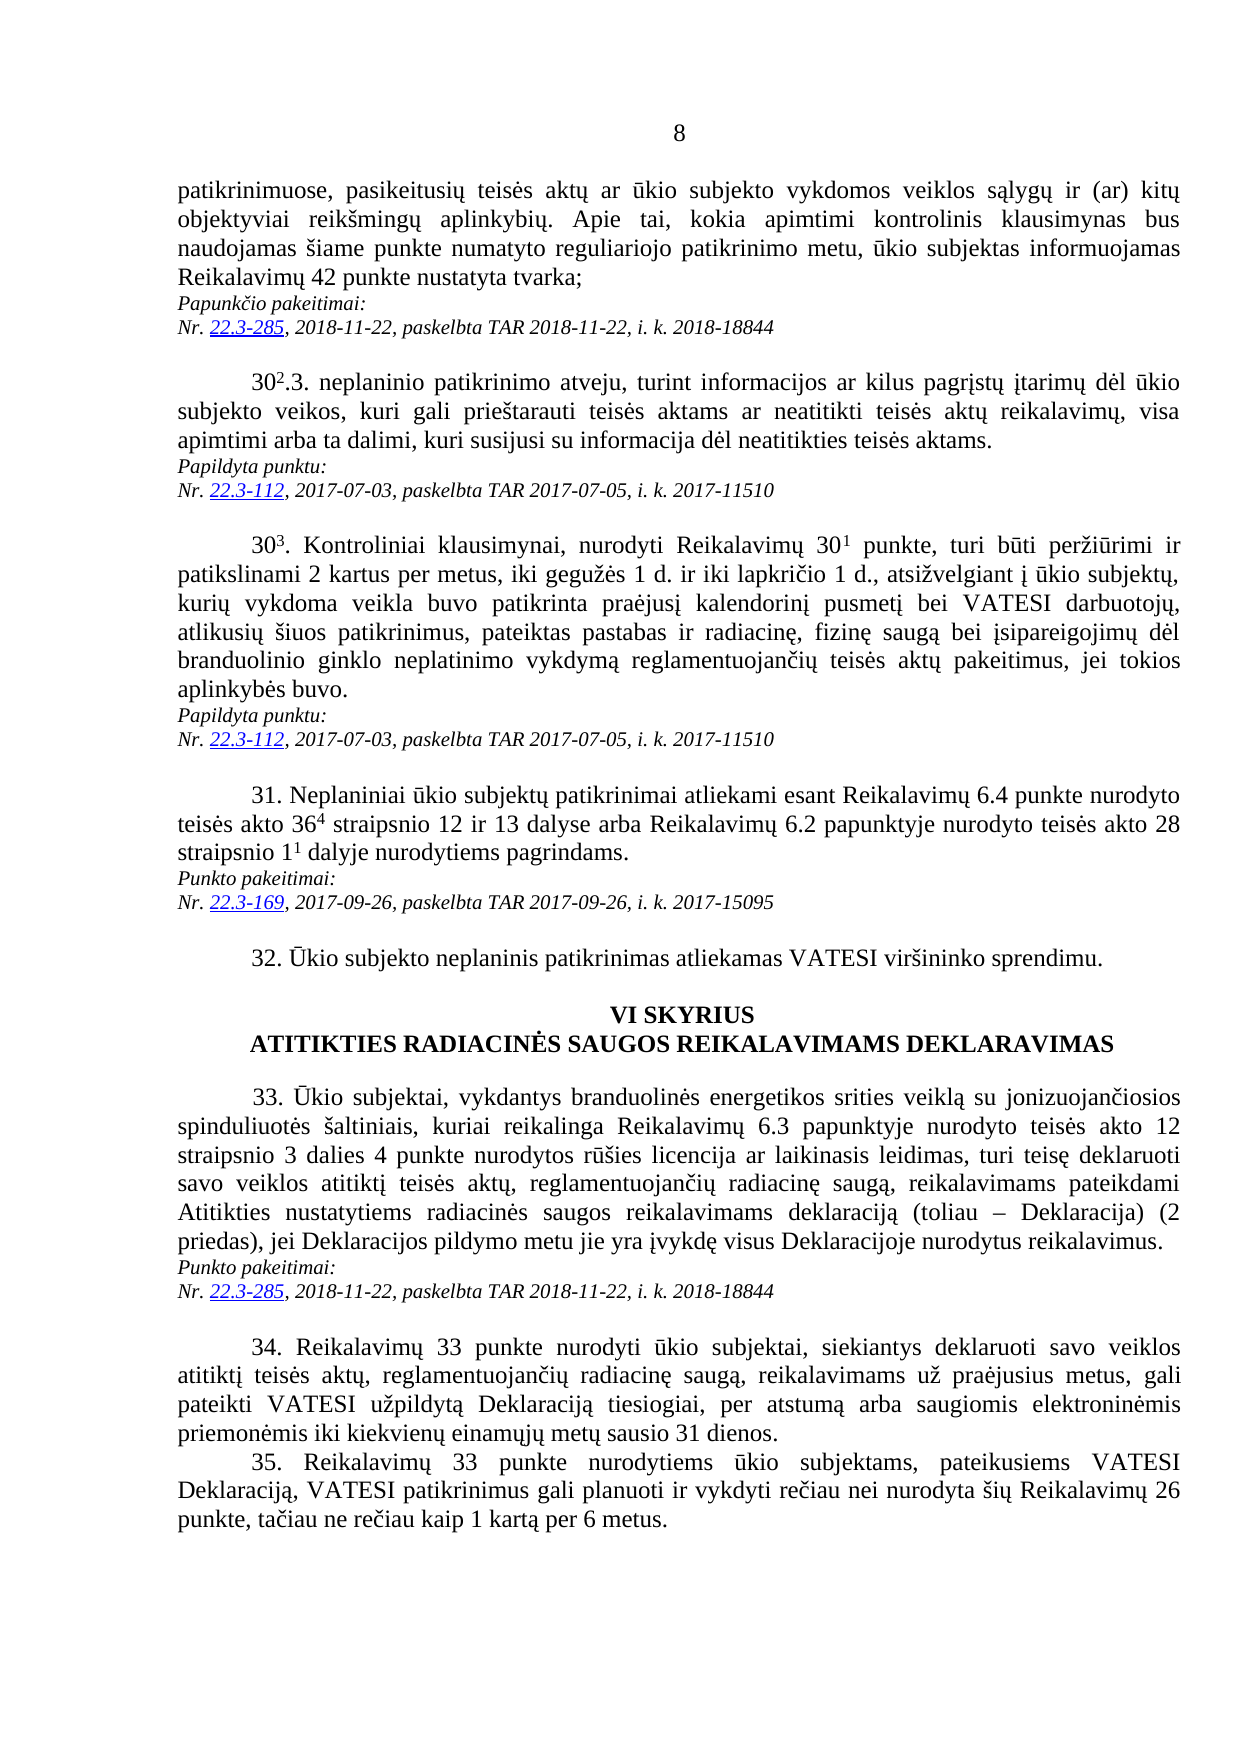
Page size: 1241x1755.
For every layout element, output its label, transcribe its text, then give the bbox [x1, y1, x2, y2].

text 34. Reikalavimų 33 punkte nurodyti ūkio subjektai, siekiantys deklaruoti savo veiklos atitiktį teisės aktų, reglamentuojančių radiacinę saugą, reikalavimams už praėjusius metus, gali pateikti VATESI užpildytą Deklaraciją tiesiogiai, per atstumą arba saugiomis elektroninėmis priemonėmis iki kiekvienų einamųjų metų sausio 31 dienos. [177, 1332, 1181, 1447]
text ATITIKTIES RADIACINĖS SAUGOS REIKALAVIMAMS DEKLARAVIMAS [177, 1029, 1187, 1058]
text Papildyta punktu: [177, 454, 1181, 478]
text 303. Kontroliniai klausimynai, nurodyti Reikalavimų 301 punkte, turi būti peržiūrimi ir patikslinami 2 kartus per metus, iki gegužės 1 d. ir iki lapkričio 1 d., atsižvelgiant į ūkio subjektų, kurių vykdoma veikla buvo patikrinta praėjusį kalendorinį pusmetį bei VATESI darbuotojų, atlikusių šiuos patikrinimus, pateiktas pastabas ir radiacinę, fizinę saugą bei įsipareigojimų dėl branduolinio ginklo neplatinimo vykdymą reglamentuojančių teisės aktų pakeitimus, jei tokios aplinkybės buvo. [177, 531, 1181, 703]
text Papildyta punktu: [177, 703, 1181, 727]
text Nr. 22.3-285, 2018-11-22, paskelbta TAR 2018-11-22, i. k. 2018-18844 [177, 315, 1181, 339]
text VI SKYRIUS [177, 1001, 1187, 1029]
text patikrinimuose, pasikeitusių teisės aktų ar ūkio subjekto vykdomos veiklos sąlygų ir (ar) kitų objektyviai reikšmingų aplinkybių. Apie tai, kokia apimtimi kontrolinis klausimynas bus naudojamas šiame punkte numatyto reguliariojo patikrinimo metu, ūkio subjektas informuojamas Reikalavimų 42 punkte nustatyta tvarka; [177, 176, 1181, 291]
text 32. Ūkio subjekto neplaninis patikrinimas atliekamas VATESI viršininko sprendimu. [177, 943, 1181, 972]
text 31. Neplaniniai ūkio subjektų patikrinimai atliekami esant Reikalavimų 6.4 punkte nurodyto teisės akto 364 straipsnio 12 ir 13 dalyse arba Reikalavimų 6.2 papunktyje nurodyto teisės akto 28 straipsnio 11 dalyje nurodytiems pagrindams. [177, 780, 1181, 866]
text 302.3. neplaninio patikrinimo atveju, turint informacijos ar kilus pagrįstų įtarimų dėl ūkio subjekto veikos, kuri gali prieštarauti teisės aktams ar neatitikti teisės aktų reikalavimų, visa apimtimi arba ta dalimi, kuri susijusi su informacija dėl neatitikties teisės aktams. [177, 367, 1181, 454]
text Papunkčio pakeitimai: [177, 291, 1181, 315]
text Nr. 22.3-285, 2018-11-22, paskelbta TAR 2018-11-22, i. k. 2018-18844 [177, 1279, 1181, 1303]
text Punkto pakeitimai: [177, 1255, 1181, 1279]
text Punkto pakeitimai: [177, 866, 1181, 890]
text 33. Ūkio subjektai, vykdantys branduolinės energetikos srities veiklą su jonizuojančiosios spinduliuotės šaltiniais, kuriai reikalinga Reikalavimų 6.3 papunktyje nurodyto teisės akto 12 straipsnio 3 dalies 4 punkte nurodytos rūšies licencija ar laikinasis leidimas, turi teisę deklaruoti savo veiklos atitiktį teisės aktų, reglamentuojančių radiacinę saugą, reikalavimams pateikdami Atitikties nustatytiems radiacinės saugos reikalavimams deklaraciją (toliau – Deklaracija) (2 priedas), jei Deklaracijos pildymo metu jie yra įvykdę visus Deklaracijoje nurodytus reikalavimus. [177, 1082, 1181, 1255]
text Nr. 22.3-169, 2017-09-26, paskelbta TAR 2017-09-26, i. k. 2017-15095 [177, 890, 1181, 914]
text 35. Reikalavimų 33 punkte nurodytiems ūkio subjektams, pateikusiems VATESI Deklaraciją, VATESI patikrinimus gali planuoti ir vykdyti rečiau nei nurodyta šių Reikalavimų 26 punkte, tačiau ne rečiau kaip 1 kartą per 6 metus. [177, 1447, 1181, 1533]
text Nr. 22.3-112, 2017-07-03, paskelbta TAR 2017-07-05, i. k. 2017-11510 [177, 727, 1181, 751]
text Nr. 22.3-112, 2017-07-03, paskelbta TAR 2017-07-05, i. k. 2017-11510 [177, 478, 1181, 502]
